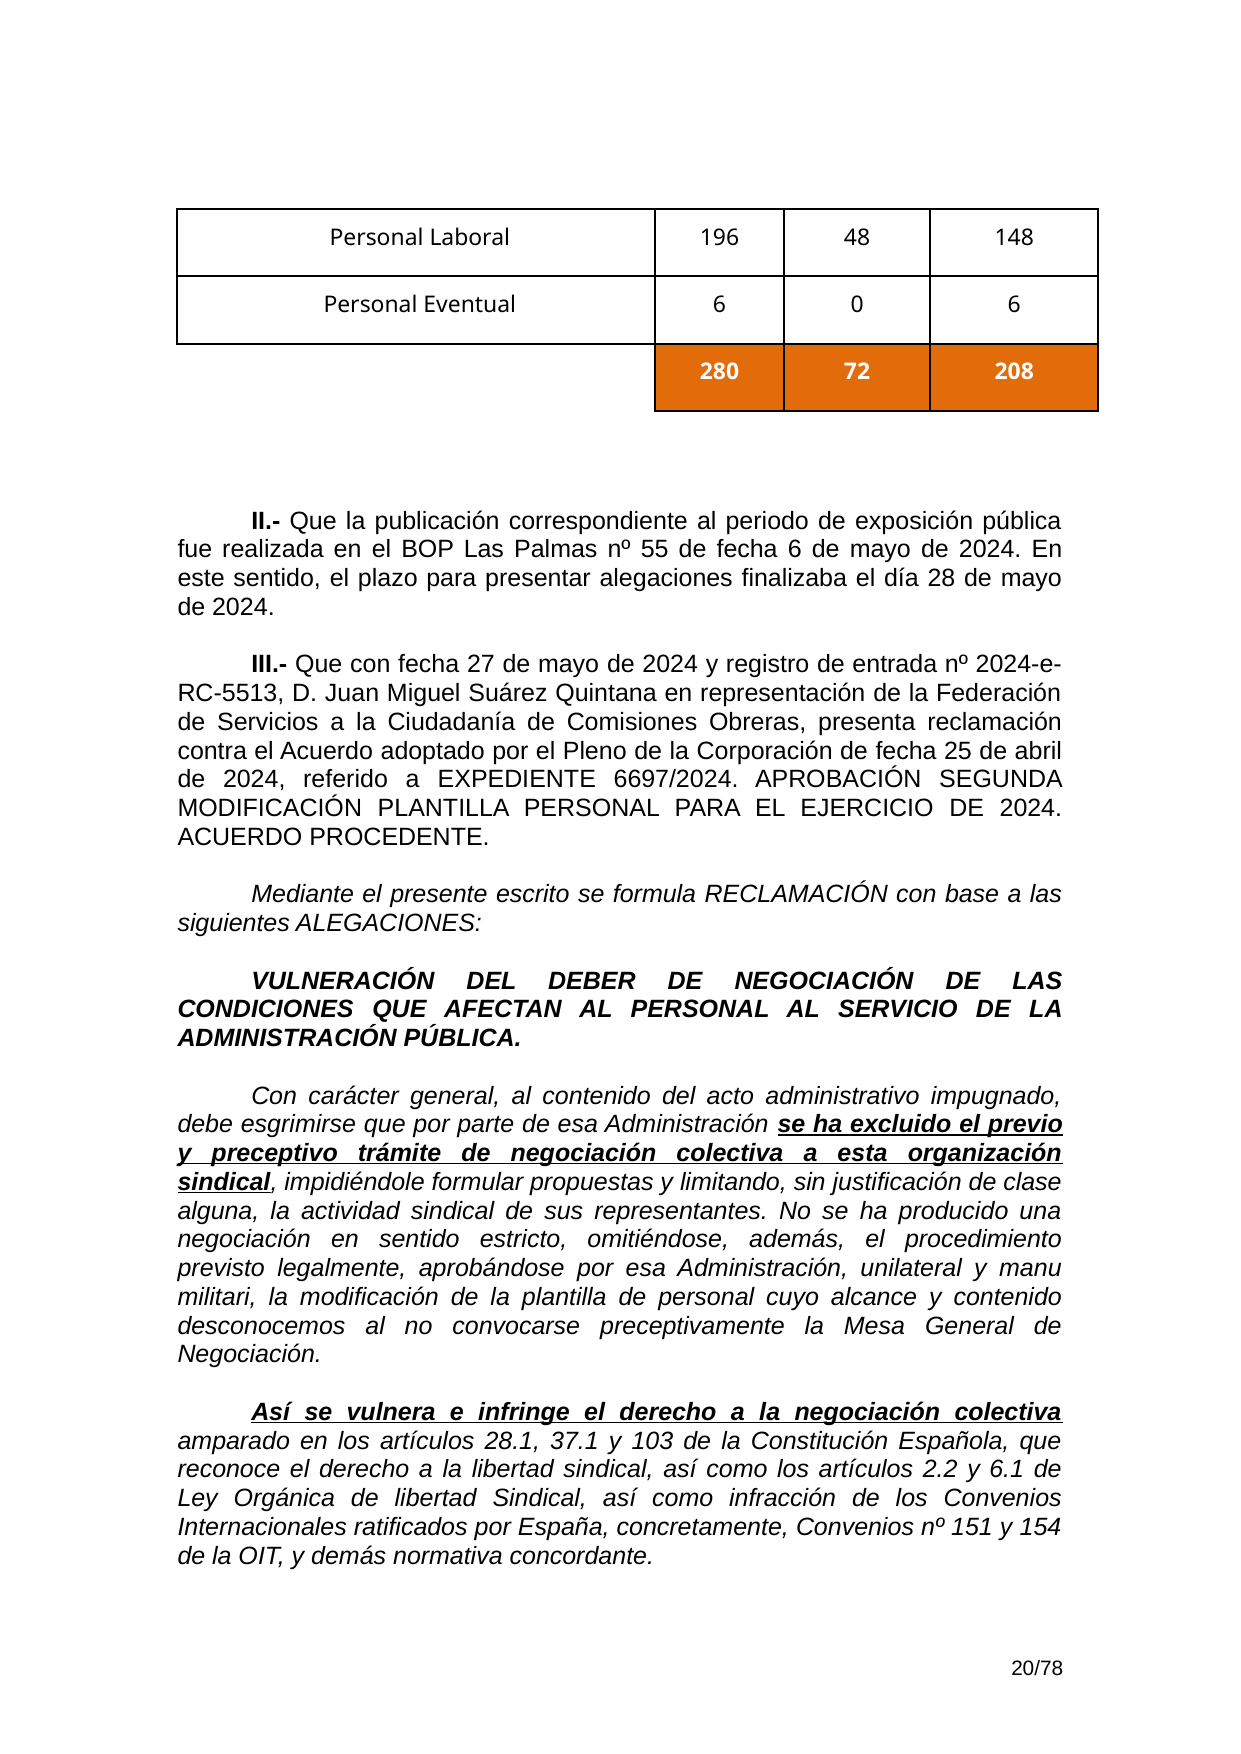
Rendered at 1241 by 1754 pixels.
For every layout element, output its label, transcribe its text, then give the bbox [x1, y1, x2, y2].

table_cell 208 [931, 345, 1097, 410]
text sindical, impidiéndole formular propuestas y limitando, sin justificación de clase alguna, la actividad sindical de sus representantes. No se ha producido una negociación en sentido estricto, omitiéndose, además, el procedimiento previsto legalmente, aprobándose por esa Administración, unilateral y manu militari, la modificación de la plantilla de personal cuyo alcance y contenido desconocemos al no convocarse preceptivamente la Mesa General de Negociación. [177, 1164, 1063, 1368]
text Así se vulnera e infringe el derecho a la negociación colectiva amparado en los artículos 28.1, 37.1 y 103 de la Constitución Española, que reconoce el derecho a la libertad sindical, así como los artículos 2.2 y 6.1 de Ley Orgánica de libertad Sindical, así como infracción de los Convenios Internacionales ratificados por España, concretamente, Convenios nº 151 y 154 de la OIT, y demás normativa concordante. [177, 1397, 1063, 1569]
table_cell 0 [785, 277, 929, 342]
table_cell 196 [656, 210, 783, 275]
text VULNERACIÓN DEL DEBER DE NEGOCIACIÓN DE LAS CONDICIONES QUE AFECTAN AL PERSONAL AL SERVICIO DE LA ADMINISTRACIÓN PÚBLICA. [177, 966, 1063, 1052]
table_cell 148 [931, 210, 1097, 275]
text II.- Que la publicación correspondiente al periodo de exposición pública fue realizada en el BOP Las Palmas nº 55 de fecha 6 de mayo de 2024. En este sentido, el plazo para presentar alegaciones finalizaba el día 28 de mayo de 2024. [177, 506, 1063, 621]
table_cell 6 [656, 277, 783, 342]
text Mediante el presente escrito se formula RECLAMACIÓN con base a las siguientes ALEGACIONES: [177, 879, 1063, 937]
text III.- Que con fecha 27 de mayo de 2024 y registro de entrada nº 2024-e-RC-5513, D. Juan Miguel Suárez Quintana en representación de la Federación de Servicios a la Ciudadanía de Comisiones Obreras, presenta reclamación contra el Acuerdo adoptado por el Pleno de la Corporación de fecha 25 de abril de 2024, referido a EXPEDIENTE 6697/2024. APROBACIÓN SEGUNDA MODIFICACIÓN PLANTILLA PERSONAL PARA EL EJERCICIO DE 2024. ACUERDO PROCEDENTE. [177, 649, 1063, 851]
table_cell Personal Laboral [178, 210, 654, 275]
table_cell Personal Eventual [178, 277, 654, 342]
table_cell 280 [656, 345, 783, 410]
table_cell [177, 345, 654, 410]
table_cell 72 [785, 345, 929, 410]
text Con carácter general, al contenido del acto administrativo impugnado, debe esgrimirse que por parte de esa Administración se ha excluido el previo y preceptivo trámite de negociación colectiva a esta organización [177, 1081, 1063, 1163]
table_cell 6 [931, 277, 1097, 342]
table_cell 48 [785, 210, 929, 275]
